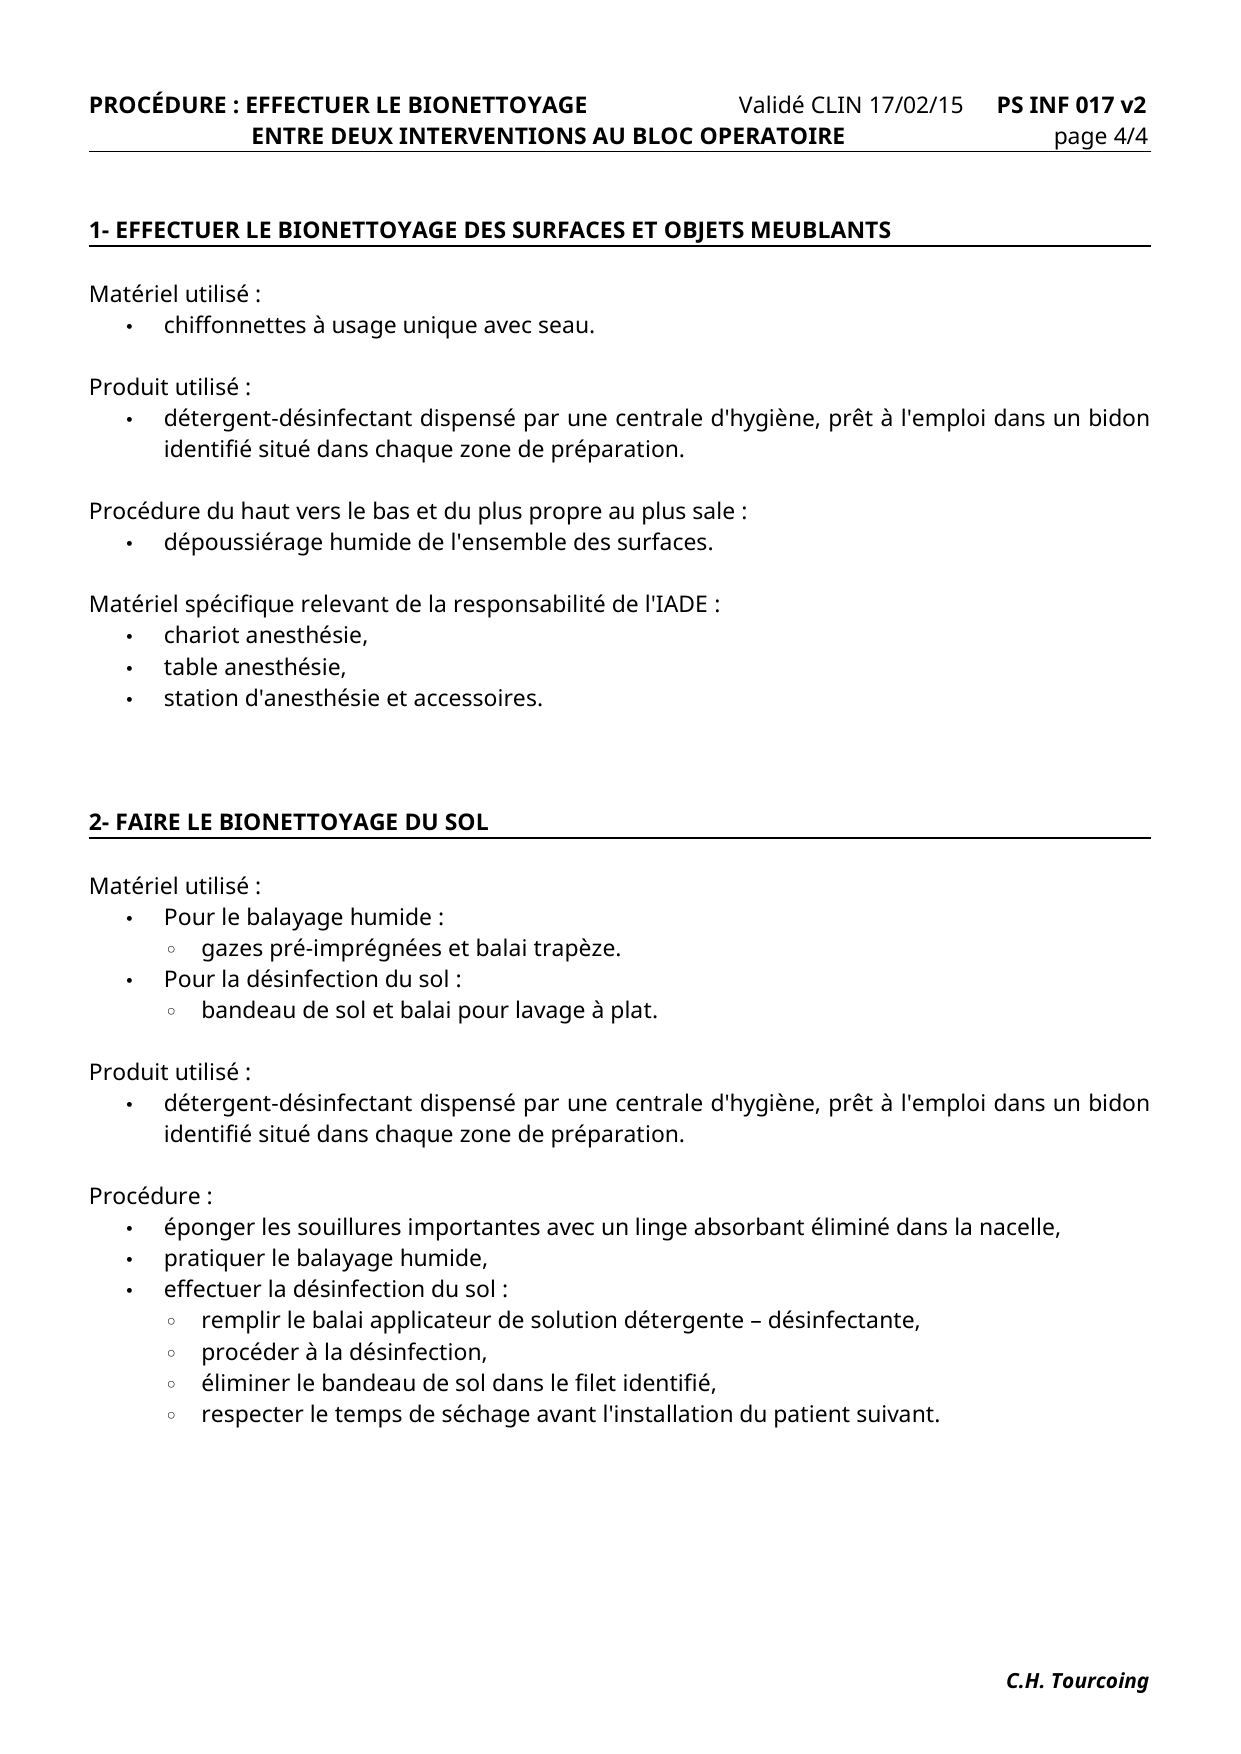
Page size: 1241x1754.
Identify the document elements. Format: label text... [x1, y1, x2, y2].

text Procédure du haut vers le bas et du plus propre au plus sale : [89, 495, 1151, 526]
text Procédure : [89, 1180, 1151, 1211]
list détergent-désinfectant dispensé par une centrale d'hygiène, prêt à l'emploi dans un bidon identifié situé dans chaque zone de préparation. [126, 402, 1151, 464]
text Matériel spécifique relevant de la responsabilité de l'IADE : [89, 588, 1151, 619]
list table anesthésie, [126, 651, 1151, 682]
list éponger les souillures importantes avec un linge absorbant éliminé dans la nacelle, [126, 1211, 1151, 1242]
list bandeau de sol et balai pour lavage à plat. [164, 994, 1151, 1025]
list Pour le balayage humide : [126, 901, 1151, 932]
list remplir le balai applicateur de solution détergente – désinfectante, [164, 1304, 1151, 1336]
list dépoussiérage humide de l'ensemble des surfaces. [126, 526, 1151, 557]
list procéder à la désinfection, [164, 1336, 1151, 1367]
text Produit utilisé : [89, 371, 1151, 402]
list Pour la désinfection du sol : [126, 963, 1151, 994]
list détergent-désinfectant dispensé par une centrale d'hygiène, prêt à l'emploi dans un bidon identifié situé dans chaque zone de préparation. [126, 1087, 1151, 1149]
list effectuer la désinfection du sol : [126, 1273, 1151, 1304]
text Matériel utilisé : [89, 278, 1151, 309]
text Produit utilisé : [89, 1056, 1151, 1087]
text 1- effectuer le bionettoyage des surfaces et objets meublants [89, 214, 1151, 245]
list station d'anesthésie et accessoires. [126, 682, 1151, 713]
list gazes pré-imprégnées et balai trapèze. [164, 932, 1151, 963]
list pratiquer le balayage humide, [126, 1242, 1151, 1273]
text 2- FAIRE LE BIONETTOYAGE DU SOL [89, 806, 1151, 837]
list éliminer le bandeau de sol dans le filet identifié, [164, 1367, 1151, 1398]
list chariot anesthésie, [126, 619, 1151, 651]
text Matériel utilisé : [89, 870, 1151, 901]
list respecter le temps de séchage avant l'installation du patient suivant. [164, 1398, 1151, 1429]
list chiffonnettes à usage unique avec seau. [126, 309, 1151, 340]
